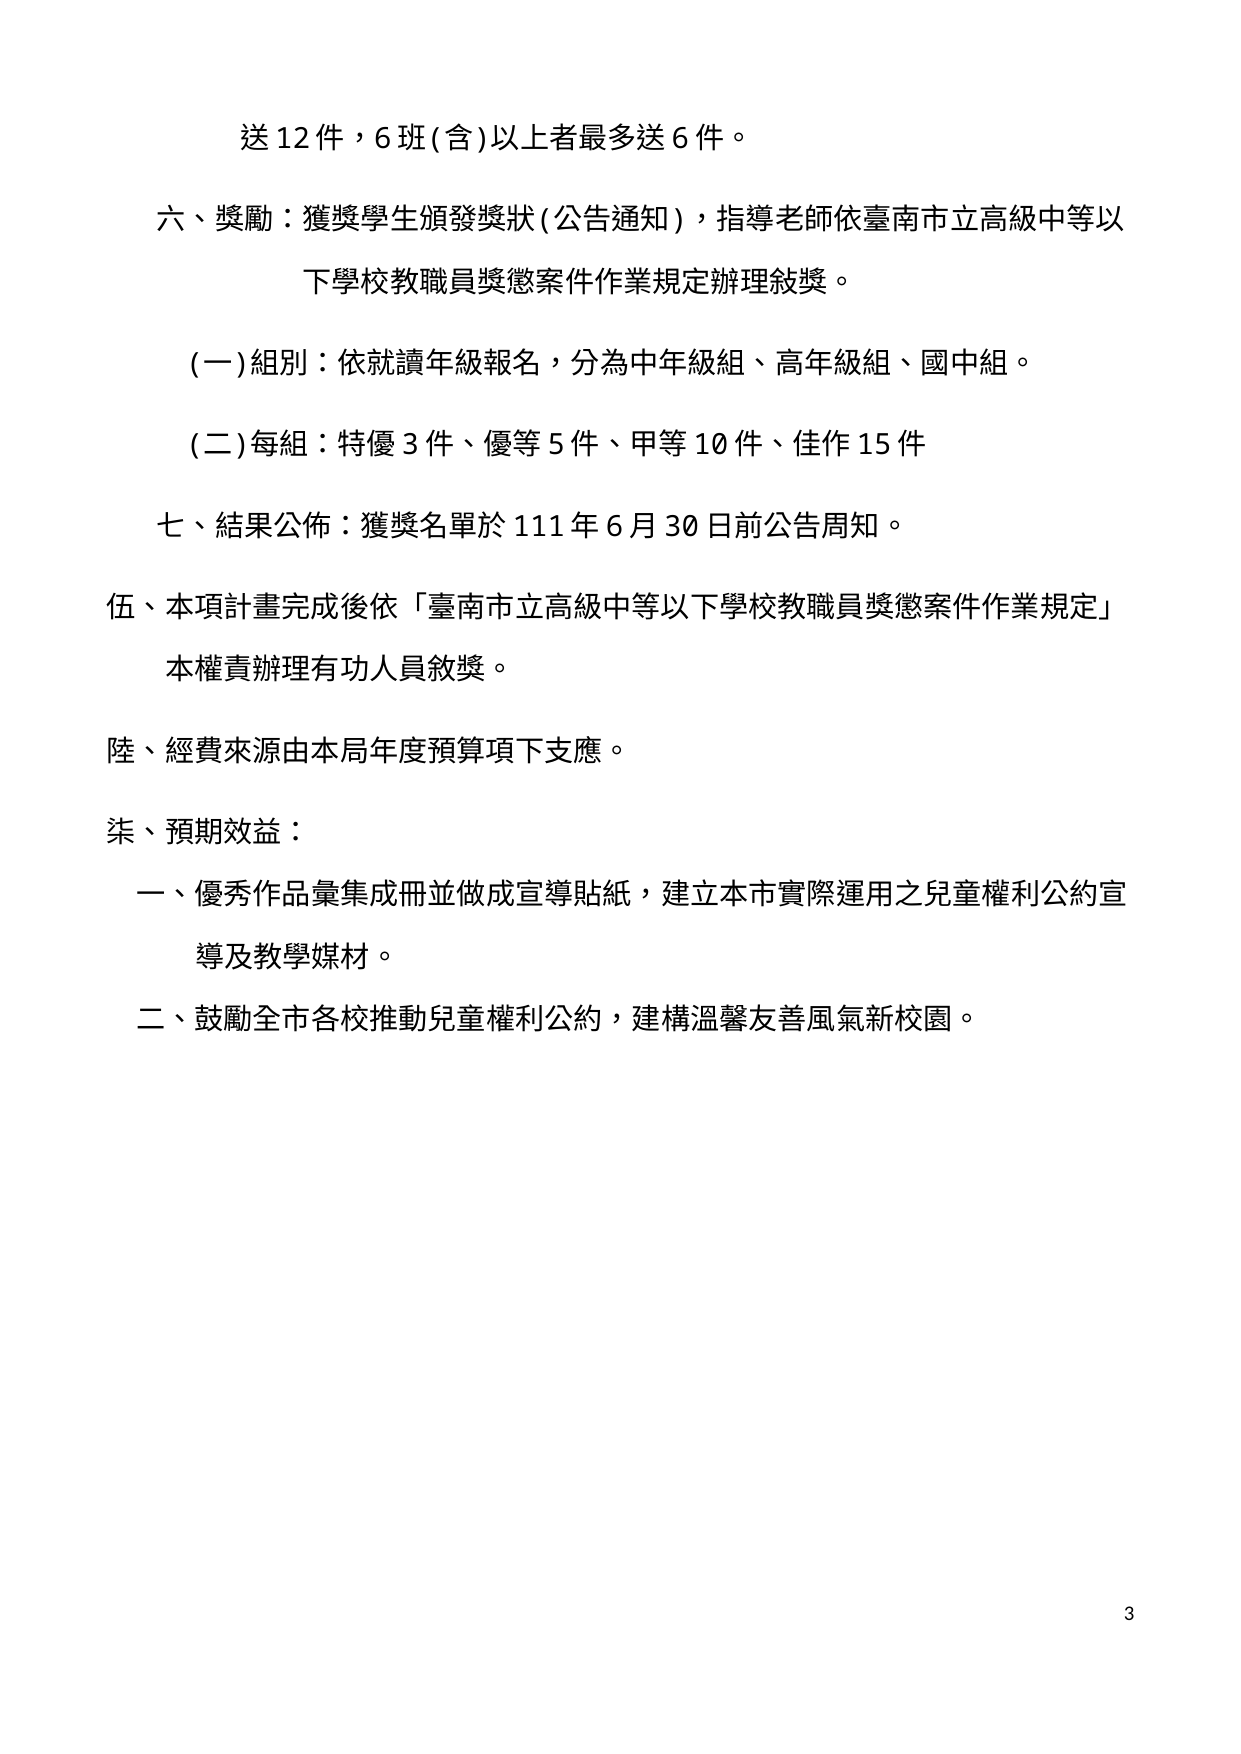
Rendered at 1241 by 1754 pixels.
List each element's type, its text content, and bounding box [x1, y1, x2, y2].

text 二、鼓勵全市各校推動兒童權利公約，建構溫馨友善風氣新校園。 [136, 975, 1134, 1038]
text 伍、本項計畫完成後依「臺南市立高級中等以下學校教職員獎懲案件作業規定」本權責辦理有功人員敘獎。 [106, 563, 1134, 688]
text 柒、預期效益： [106, 788, 1134, 850]
text 七、結果公佈：獲獎名單於111年6月30日前公告周知。 [156, 482, 1134, 544]
text 送12件，6班(含)以上者最多送6件。 [181, 94, 1134, 157]
text (二)每組：特優3件、優等5件、甲等10件、佳作15件 [156, 400, 1134, 463]
text 一、優秀作品彙集成冊並做成宣導貼紙，建立本市實際運用之兒童權利公約宣導及教學媒材。 [136, 850, 1134, 975]
text 陸、經費來源由本局年度預算項下支應。 [106, 707, 1134, 769]
text (一)組別：依就讀年級報名，分為中年級組、高年級組、國中組。 [156, 319, 1134, 382]
text 六、獎勵：獲獎學生頒發獎狀(公告通知)，指導老師依臺南市立高級中等以下學校教職員獎懲案件作業規定辦理敍獎。 [156, 175, 1134, 300]
